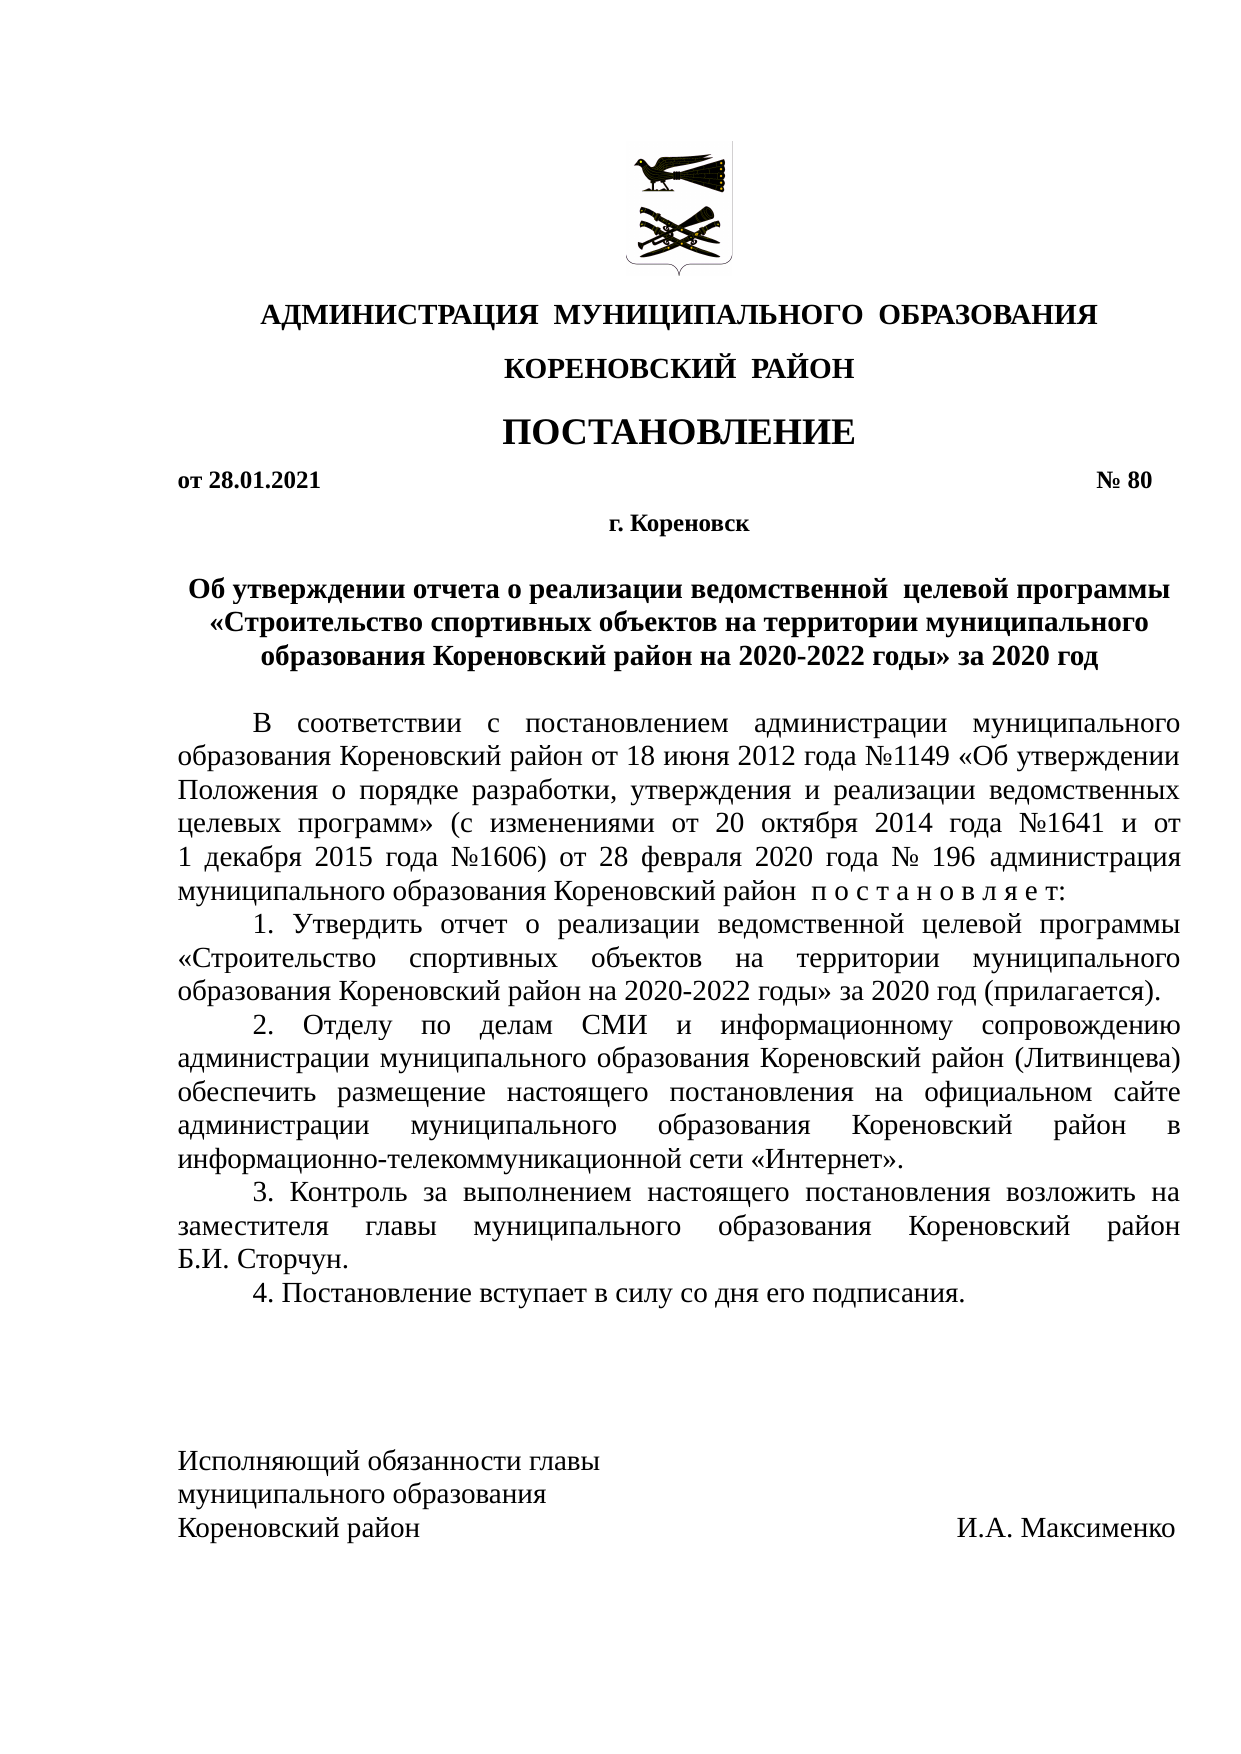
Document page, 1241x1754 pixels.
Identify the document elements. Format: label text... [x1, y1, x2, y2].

text 3. Контроль за выполнением настоящего постановления возложить на заместителя главы муниципального образования Кореновский район Б.И. Сторчун. [177, 1174, 1181, 1275]
text 1. Утвердить отчет о реализации ведомственной целевой программы «Строительство спортивных объектов на территории муниципального образования Кореновский район на 2020-2022 годы» за 2020 год (прилагается). [177, 906, 1181, 1007]
text г. Кореновск [177, 508, 1181, 537]
text 4. Постановление вступает в силу со дня его подписания. [177, 1275, 1181, 1309]
text Кореновский район И.А. Максименко [177, 1510, 1181, 1543]
text 2. Отделу по делам СМИ и информационному сопровождению администрации муниципального образования Кореновский район (Литвинцева) обеспечить размещение настоящего постановления на официальном сайте администрации муниципального образования Кореновский район в информационно-телекоммуникационной сети «Интернет». [177, 1007, 1181, 1174]
subtitle АДМИНИСТРАЦИЯ МУНИЦИПАЛЬНОГО ОБРАЗОВАНИЯ [177, 297, 1181, 330]
text Об утверждении отчета о реализации ведомственной целевой программы «Строительство спортивных объектов на территории муниципального образования Кореновский район на 2020-2022 годы» за 2020 год [177, 571, 1181, 671]
subtitle ПОСТАНОВЛЕНИЕ [177, 410, 1181, 453]
text от 28.01.2021 № 80 [177, 465, 1181, 494]
text Исполняющий обязанности главы [177, 1443, 1181, 1476]
text муниципального образования [177, 1476, 1181, 1510]
picture [626, 141, 733, 276]
text В соответствии с постановлением администрации муниципального образования Кореновский район от 18 июня 2012 года №1149 «Об утверждении Положения о порядке разработки, утверждения и реализации ведомственных целевых программ» (с изменениями от 20 октября 2014 года №1641 и от 1 декабря 2015 года №1606) от 28 февраля 2020 года № 196 администрация муниципального образования Кореновский район п о с т а н о в л я е т: [177, 705, 1181, 906]
subtitle КОРЕНОВСКИЙ РАЙОН [177, 351, 1181, 385]
